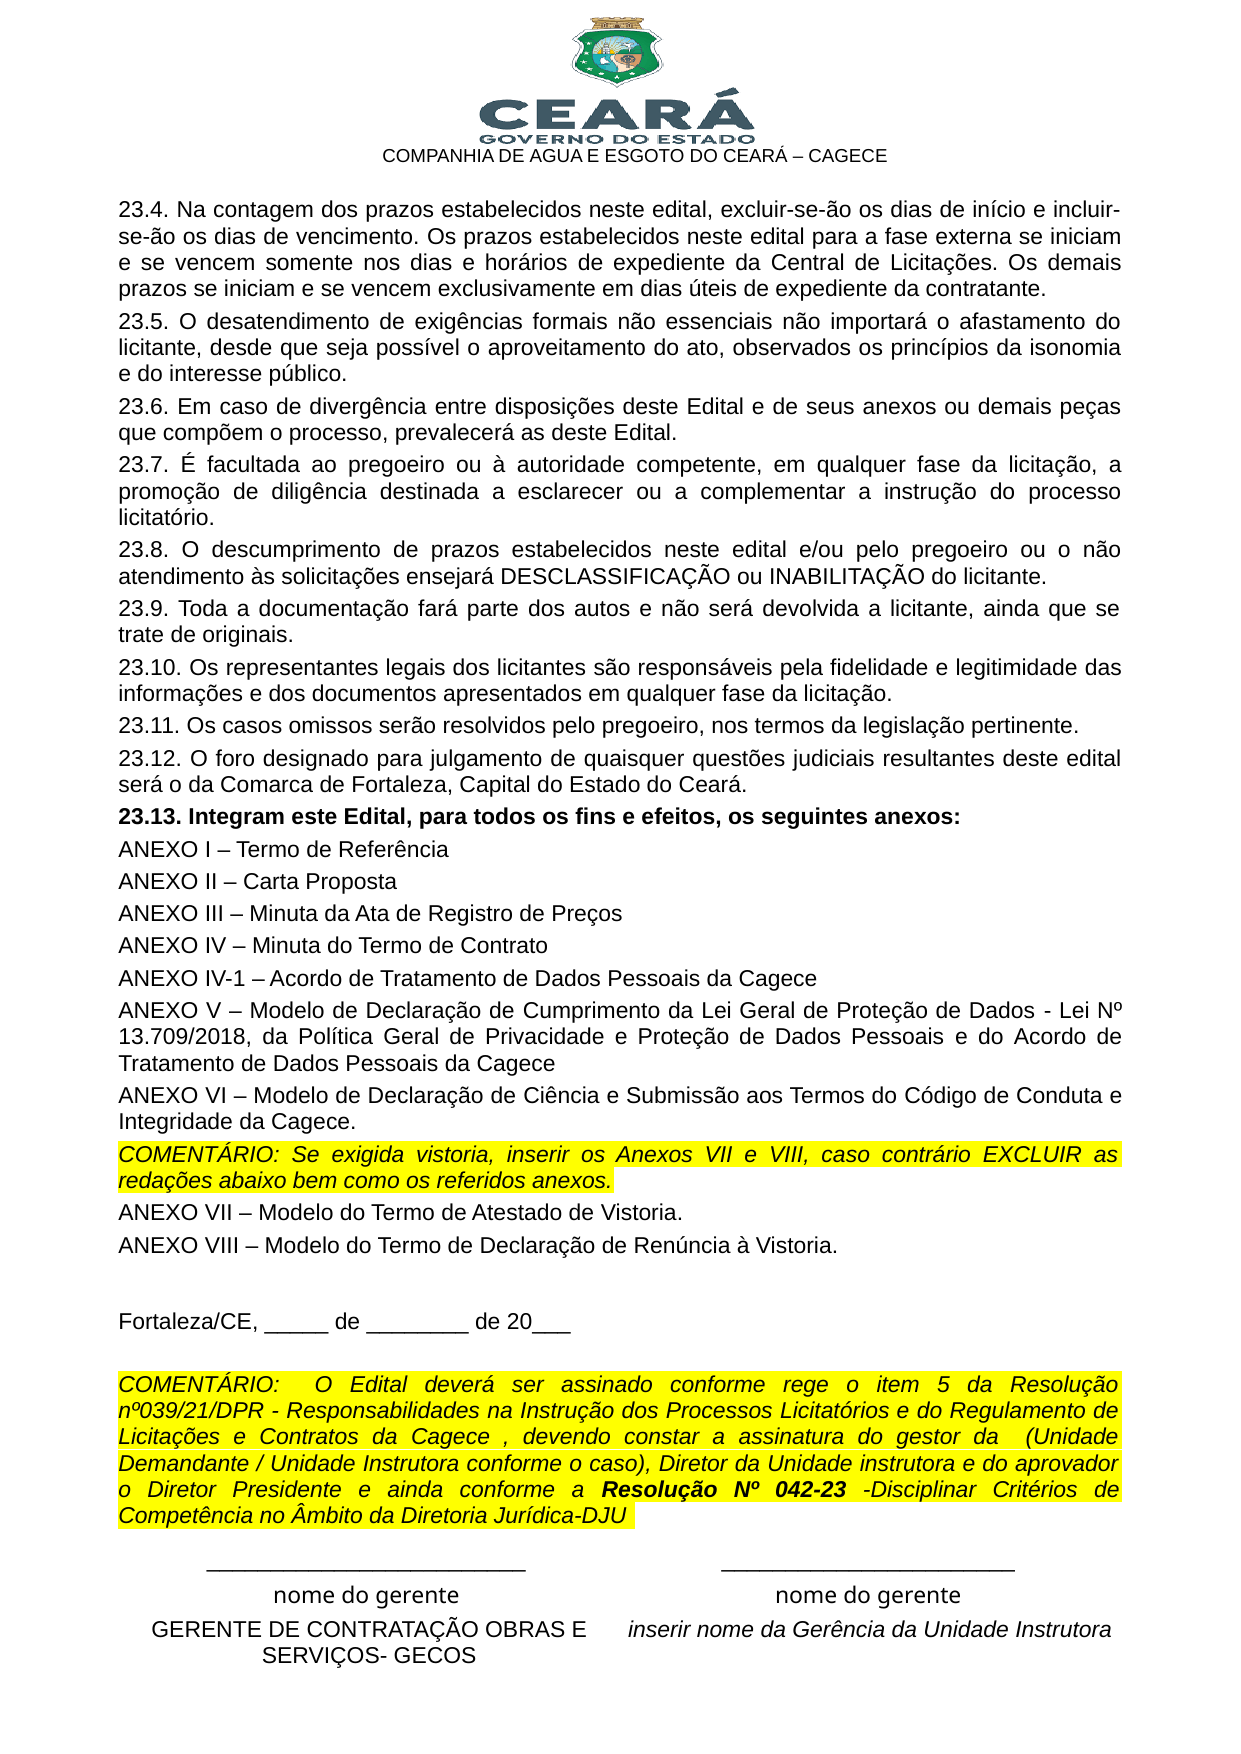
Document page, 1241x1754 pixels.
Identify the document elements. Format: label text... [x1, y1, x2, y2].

text ANEXO IV – Minuta do Termo de Contrato [118, 932, 1122, 959]
text Fortaleza/CE, _____ de ________ de 20___ [118, 1308, 1122, 1334]
text 23.5. O desatendimento de exigências formais não essenciais não importará o afastamento do licitante, desde que seja possível o aproveitamento do ato, observados os princípios da isonomia e do interesse público. [118, 308, 1122, 387]
table_header _______________________ nome do gerente inserir nome da Gerência da Unidade Instrutora [620, 1535, 1122, 1680]
text ANEXO VI – Modelo de Declaração de Ciência e Submissão aos Termos do Código de Conduta e Integridade da Cagece. [118, 1082, 1122, 1135]
picture [453, 12, 782, 148]
text ANEXO IV-1 – Acordo de Tratamento de Dados Pessoais da Cagece [118, 965, 1122, 991]
text 23.4. Na contagem dos prazos estabelecidos neste edital, excluir-se-ão os dias de início e incluir-se-ão os dias de vencimento. Os prazos estabelecidos neste edital para a fase externa se iniciam e se vencem somente nos dias e horários de expediente da Central de Licitações. Os demais prazos se iniciam e se vencem exclusivamente em dias úteis de expediente da contratante. [118, 196, 1122, 302]
text 23.12. O foro designado para julgamento de quaisquer questões judiciais resultantes deste edital será o da Comarca de Fortaleza, Capital do Estado do Ceará. [118, 744, 1122, 797]
text ANEXO VII – Modelo do Termo de Atestado de Vistoria. [118, 1199, 1122, 1226]
text COMENTÁRIO: O Edital deverá ser assinado conforme rege o item 5 da Resolução nº039/21/DPR - Responsabilidades na Instrução dos Processos Licitatórios e do Regulamento de Licitações e Contratos da Cagece , devendo constar a assinatura do gestor da (Unidade Demandante / Unidade Instrutora conforme o caso), Diretor da Unidade instrutora e do aprovador o Diretor Presidente e ainda conforme a Resolução Nº 042-23 -Disciplinar Critérios de Competência no Âmbito da Diretoria Jurídica-DJU [118, 1371, 1122, 1529]
text ANEXO VIII – Modelo do Termo de Declaração de Renúncia à Vistoria. [118, 1232, 1122, 1258]
text ANEXO I – Termo de Referência [118, 836, 1122, 862]
text 23.13. Integram este Edital, para todos os fins e efeitos, os seguintes anexos: [118, 803, 1122, 829]
text COMENTÁRIO: Se exigida vistoria, inserir os Anexos VII e VIII, caso contrário EXCLUIR as redações abaixo bem como os referidos anexos. [118, 1141, 1122, 1193]
text ANEXO V – Modelo de Declaração de Cumprimento da Lei Geral de Proteção de Dados - Lei Nº 13.709/2018, da Política Geral de Privacidade e Proteção de Dados Pessoais e do Acordo de Tratamento de Dados Pessoais da Cagece [118, 997, 1122, 1076]
text 23.9. Toda a documentação fará parte dos autos e não será devolvida a licitante, ainda que se trate de originais. [118, 595, 1122, 648]
text 23.11. Os casos omissos serão resolvidos pelo pregoeiro, nos termos da legislação pertinente. [118, 712, 1122, 739]
text 23.6. Em caso de divergência entre disposições deste Edital e de seus anexos ou demais peças que compõem o processo, prevalecerá as deste Edital. [118, 393, 1122, 445]
text 23.10. Os representantes legais dos licitantes são responsáveis pela fidelidade e legitimidade das informações e dos documentos apresentados em qualquer fase da licitação. [118, 654, 1122, 706]
text ANEXO II – Carta Proposta [118, 868, 1122, 894]
table_header _________________________ nome do gerente GERENTE DE CONTRATAÇÃO OBRAS E SERVIÇOS- GECOS [118, 1535, 620, 1680]
text ANEXO III – Minuta da Ata de Registro de Preços [118, 900, 1122, 926]
text 23.8. O descumprimento de prazos estabelecidos neste edital e/ou pelo pregoeiro ou o não atendimento às solicitações ensejará DESCLASSIFICAÇÃO ou INABILITAÇÃO do licitante. [118, 536, 1122, 589]
text 23.7. É facultada ao pregoeiro ou à autoridade competente, em qualquer fase da licitação, a promoção de diligência destinada a esclarecer ou a complementar a instrução do processo licitatório. [118, 451, 1122, 530]
